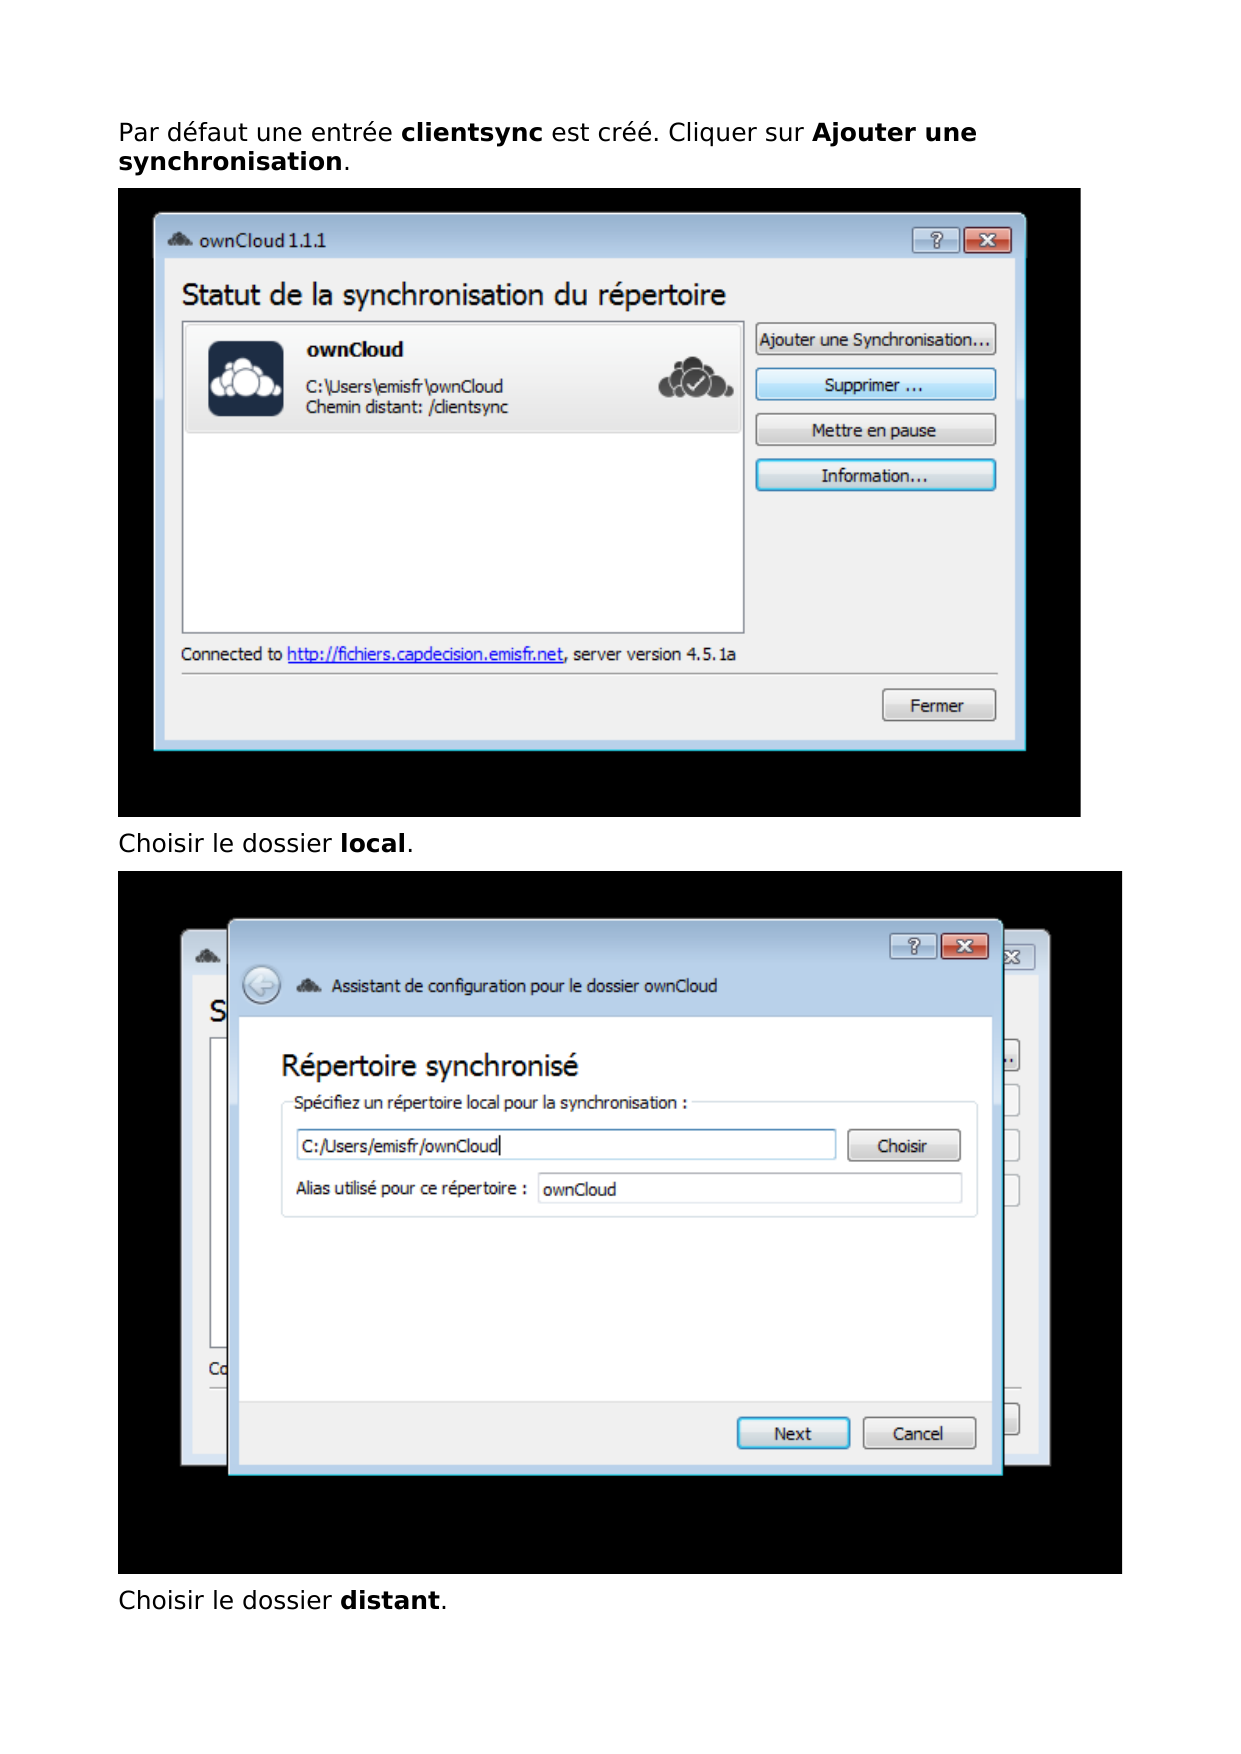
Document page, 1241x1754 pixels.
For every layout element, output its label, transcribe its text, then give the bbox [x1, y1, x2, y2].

text Choisir le dossier distant. [118, 1586, 1122, 1615]
text Par défaut une entrée clientsync est créé. Cliquer sur Ajouter une synchronisation. [118, 118, 1122, 176]
picture [118, 188, 1081, 817]
text Choisir le dossier local. [118, 829, 1122, 859]
picture [118, 871, 1123, 1574]
